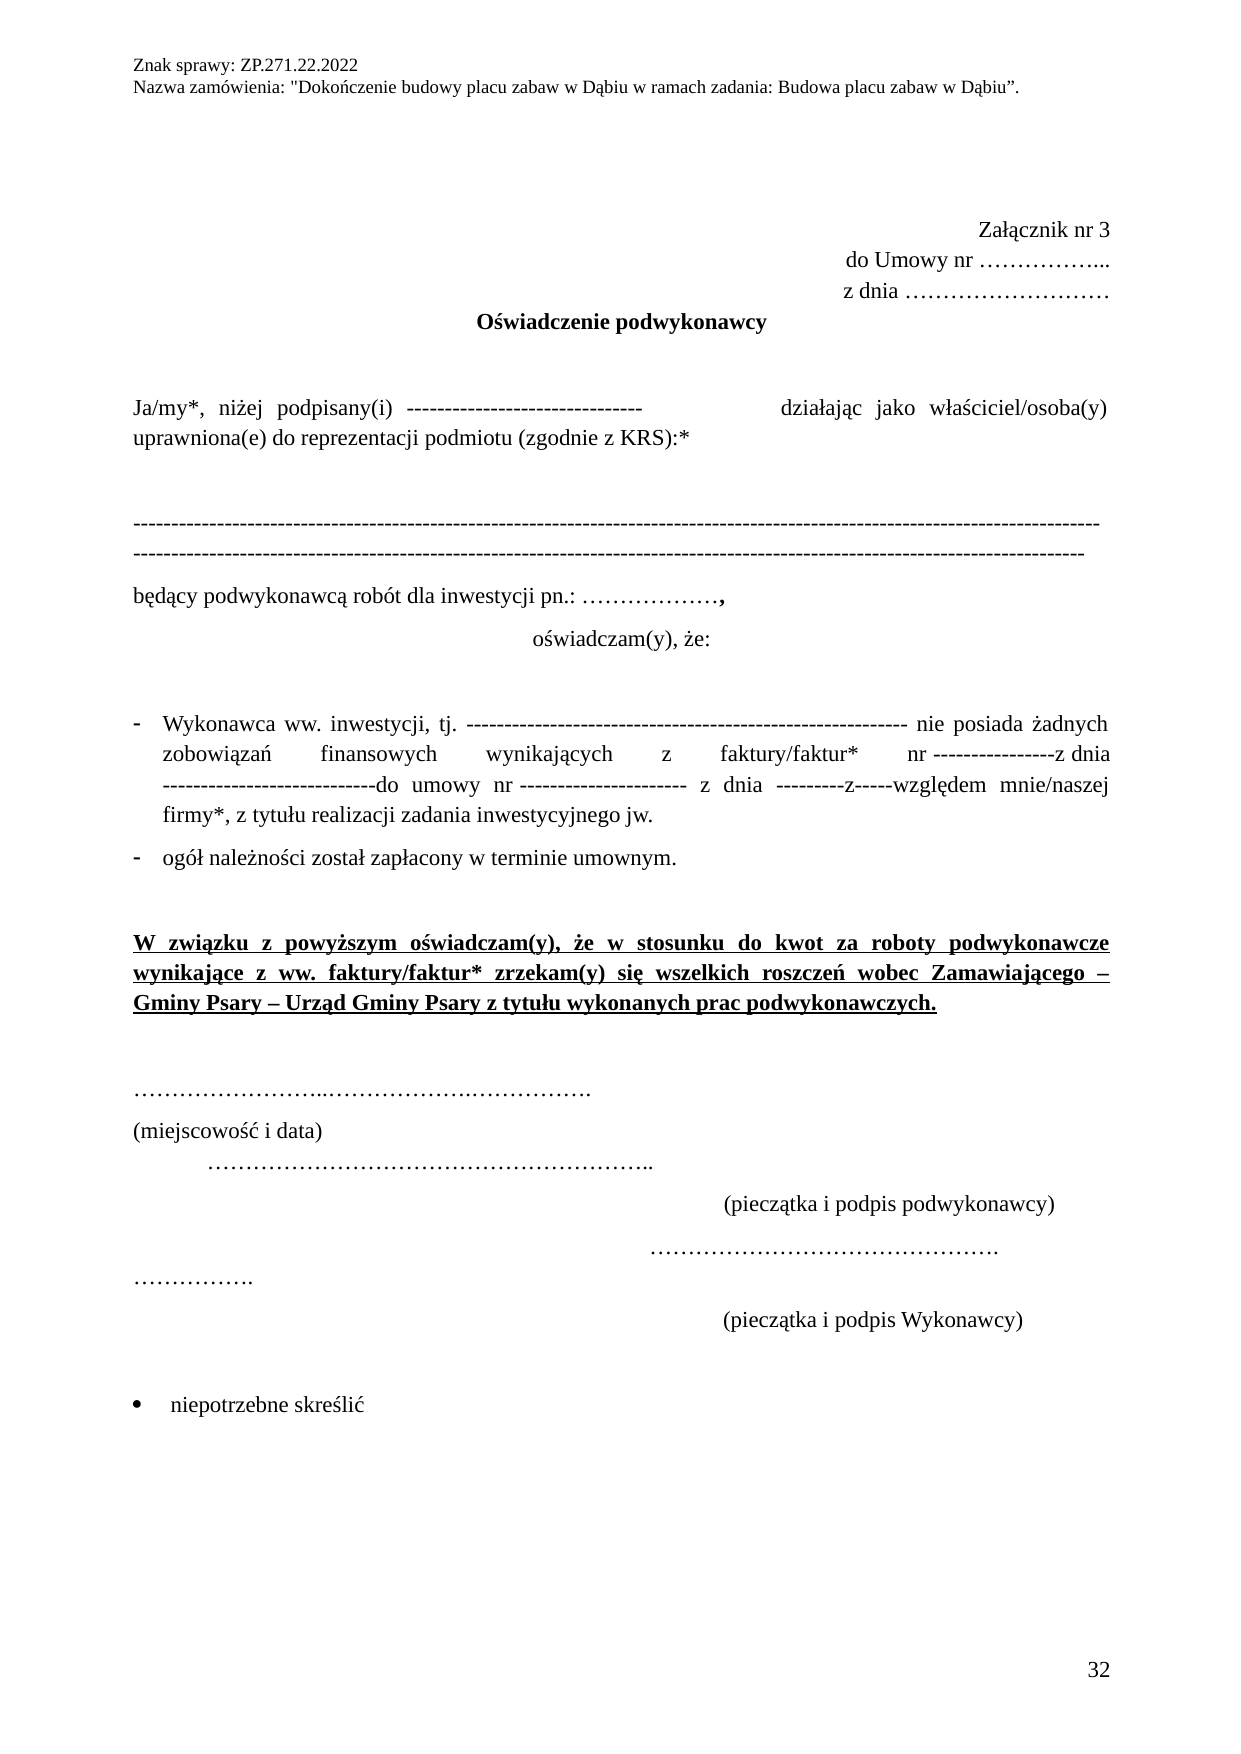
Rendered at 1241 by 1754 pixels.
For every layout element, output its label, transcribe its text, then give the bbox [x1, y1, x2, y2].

text Oświadczenie podwykonawcy [133, 308, 1110, 334]
text W związku z powyższym oświadczam(y), że w stosunku do kwot za roboty podwykonawcze [133, 929, 1110, 952]
text (pieczątka i podpis podwykonawcy) [723, 1190, 1110, 1217]
text ……………………………………….……………. [133, 1233, 1110, 1290]
text (pieczątka i podpis Wykonawcy) [649, 1306, 1110, 1332]
text Załącznik nr 3 [797, 216, 1110, 242]
text Ja/my*, niżej podpisany(i) ------------------------------- działając jako właściciel/osoba(y) uprawniona(e) do reprezentacji podmiotu (zgodnie z KRS):* [133, 393, 1110, 450]
text (miejscowość i data) ………………………………………………….. [133, 1117, 1110, 1174]
list niepotrzebne skreślić [133, 1391, 1110, 1418]
text będący podwykonawcą robót dla inwestycji pn.: ………………, [133, 582, 1110, 608]
text ------------------------------------------------------------------------------------------------------------------------------------------------------------------------------------------------------------------------------------------------------------ [133, 509, 1110, 566]
text wynikające z ww. faktury/faktur* zrzekam(y) się wszelkich roszczeń wobec Zamawiającego – [133, 953, 1110, 982]
text z dnia ……………………… [797, 277, 1110, 304]
text oświadczam(y), że: [133, 625, 1110, 651]
text Gminy Psary – Urząd Gminy Psary z tytułu wykonanych prac podwykonawczych. [133, 983, 1110, 1016]
text ……………………..……………….……………. [133, 1075, 1110, 1101]
text do Umowy nr ……………... [797, 246, 1110, 273]
list Wykonawca ww. inwestycji, tj. ---------------------------------------------------------- nie posiada żadnych zobowiązań finansowych wynikających z faktury/faktur* nr ----------------z dnia ----------------------------do umowy nr ---------------------- z dnia ---------z-----względem mnie/naszej firmy*, z tytułu realizacji zadania inwestycyjnego jw. [133, 710, 1110, 827]
list ogół należności został zapłacony w terminie umownym. [133, 843, 1110, 870]
